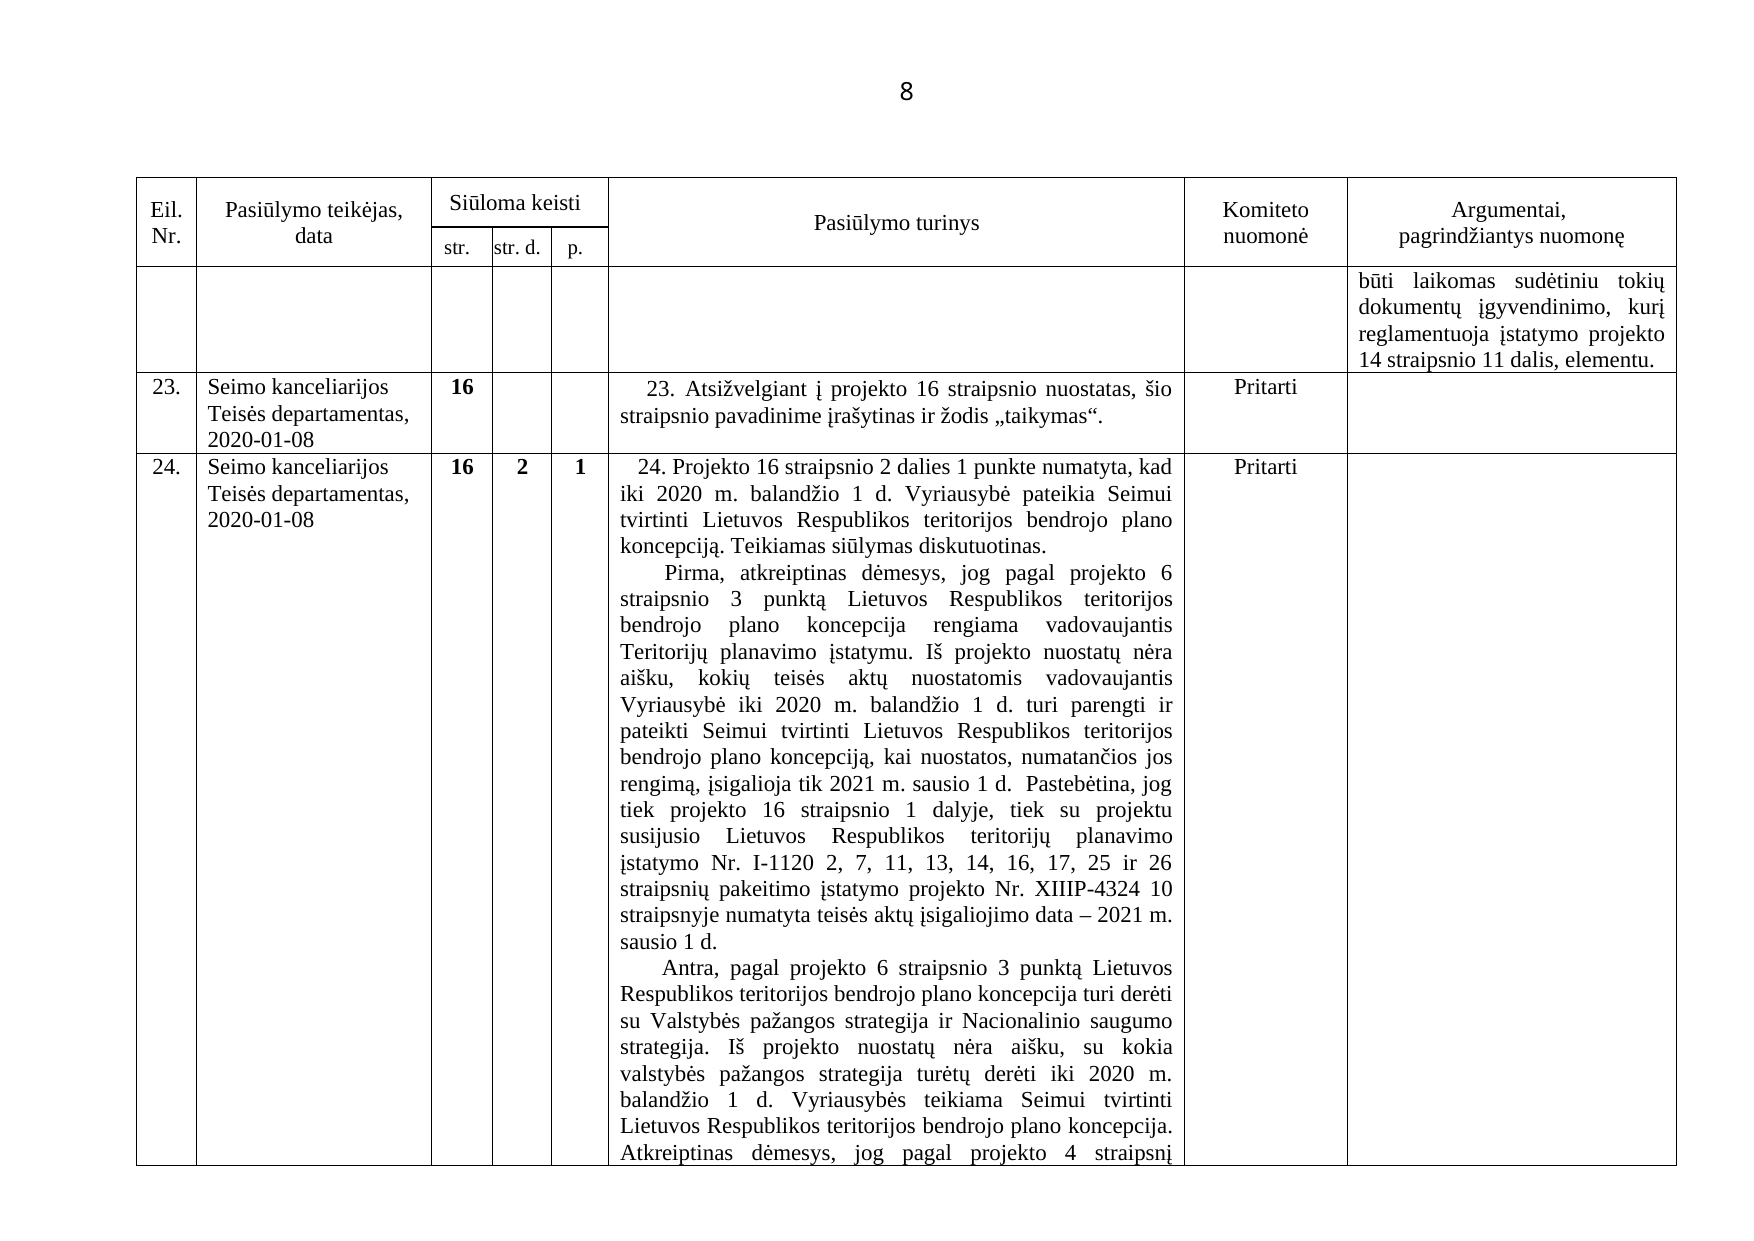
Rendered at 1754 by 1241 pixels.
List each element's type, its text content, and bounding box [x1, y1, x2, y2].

table_cell [432, 267, 492, 372]
table_header Siūloma keisti [432, 178, 608, 226]
table_cell [552, 267, 608, 372]
table_cell Pritarti [1185, 454, 1347, 1165]
table_cell 24. [137, 454, 196, 1165]
table_cell [197, 267, 431, 372]
table_cell 23. Atsižvelgiant į projekto 16 straipsnio nuostatas, šio straipsnio pavadinime įrašytinas ir žodis „taikymas“. [609, 373, 1184, 452]
table_cell [137, 267, 196, 372]
table_header Komiteto nuomonė [1185, 178, 1347, 266]
table_cell p. [552, 228, 608, 266]
table_cell str. d. [493, 228, 551, 266]
table_header Eil. Nr. [137, 178, 196, 266]
table_header Pasiūlymo teikėjas, data [197, 178, 431, 266]
table_cell [552, 373, 608, 452]
table_cell 16 [432, 373, 492, 452]
table_cell Seimo kanceliarijos Teisės departamentas, 2020-01-08 [197, 373, 431, 452]
table_cell 2 [493, 454, 551, 1165]
table_cell [493, 267, 551, 372]
table_cell Pritarti [1185, 373, 1347, 452]
table_cell [609, 267, 1184, 372]
table_cell [493, 373, 551, 452]
table_header Argumentai, pagrindžiantys nuomonę [1348, 178, 1676, 266]
table_cell būti laikomas sudėtiniu tokių dokumentų įgyvendinimo, kurį reglamentuoja įstatymo projekto 14 straipsnio 11 dalis, elementu. [1348, 267, 1676, 372]
table_header Pasiūlymo turinys [609, 178, 1184, 266]
table_cell str. [432, 228, 492, 266]
table_cell 16 [432, 454, 492, 1165]
table_cell [1185, 267, 1347, 372]
table_cell Seimo kanceliarijos Teisės departamentas, 2020-01-08 [197, 454, 431, 1165]
table_cell [1348, 373, 1676, 452]
table_cell [1348, 454, 1676, 1165]
table_cell 24. Projekto 16 straipsnio 2 dalies 1 punkte numatyta, kad iki 2020 m. balandžio 1 d. Vyriausybė pateikia Seimui tvirtinti Lietuvos Respublikos teritorijos bendrojo plano koncepciją. Teikiamas siūlymas diskutuotinas. Pirma, atkreiptinas dėmesys, jog pagal projekto 6 straipsnio 3 punktą Lietuvos Respublikos teritorijos bendrojo plano koncepcija rengiama vadovaujantis Teritorijų planavimo įstatymu. Iš projekto nuostatų nėra aišku, kokių teisės aktų nuostatomis vadovaujantis Vyriausybė iki 2020 m. balandžio 1 d. turi parengti ir pateikti Seimui tvirtinti Lietuvos Respublikos teritorijos bendrojo plano koncepciją, kai nuostatos, numatančios jos rengimą, įsigalioja tik 2021 m. sausio 1 d. Pastebėtina, jog tiek projekto 16 straipsnio 1 dalyje, tiek su projektu susijusio Lietuvos Respublikos teritorijų planavimo įstatymo Nr. I-1120 2, 7, 11, 13, 14, 16, 17, 25 ir 26 straipsnių pakeitimo įstatymo projekto Nr. XIIIP-4324 10 straipsnyje numatyta teisės aktų įsigaliojimo data – 2021 m. sausio 1 d. Antra, pagal projekto 6 straipsnio 3 punktą Lietuvos Respublikos teritorijos bendrojo plano koncepcija turi derėti su Valstybės pažangos strategija ir Nacionalinio saugumo strategija. Iš projekto nuostatų nėra aišku, su kokia valstybės pažangos strategija turėtų derėti iki 2020 m. balandžio 1 d. Vyriausybės teikiama Seimui tvirtinti Lietuvos Respublikos teritorijos bendrojo plano koncepcija. Atkreiptinas dėmesys, jog pagal projekto 4 straipsnį [609, 454, 1184, 1165]
table_cell 23. [137, 373, 196, 452]
table_cell 1 [552, 454, 608, 1165]
